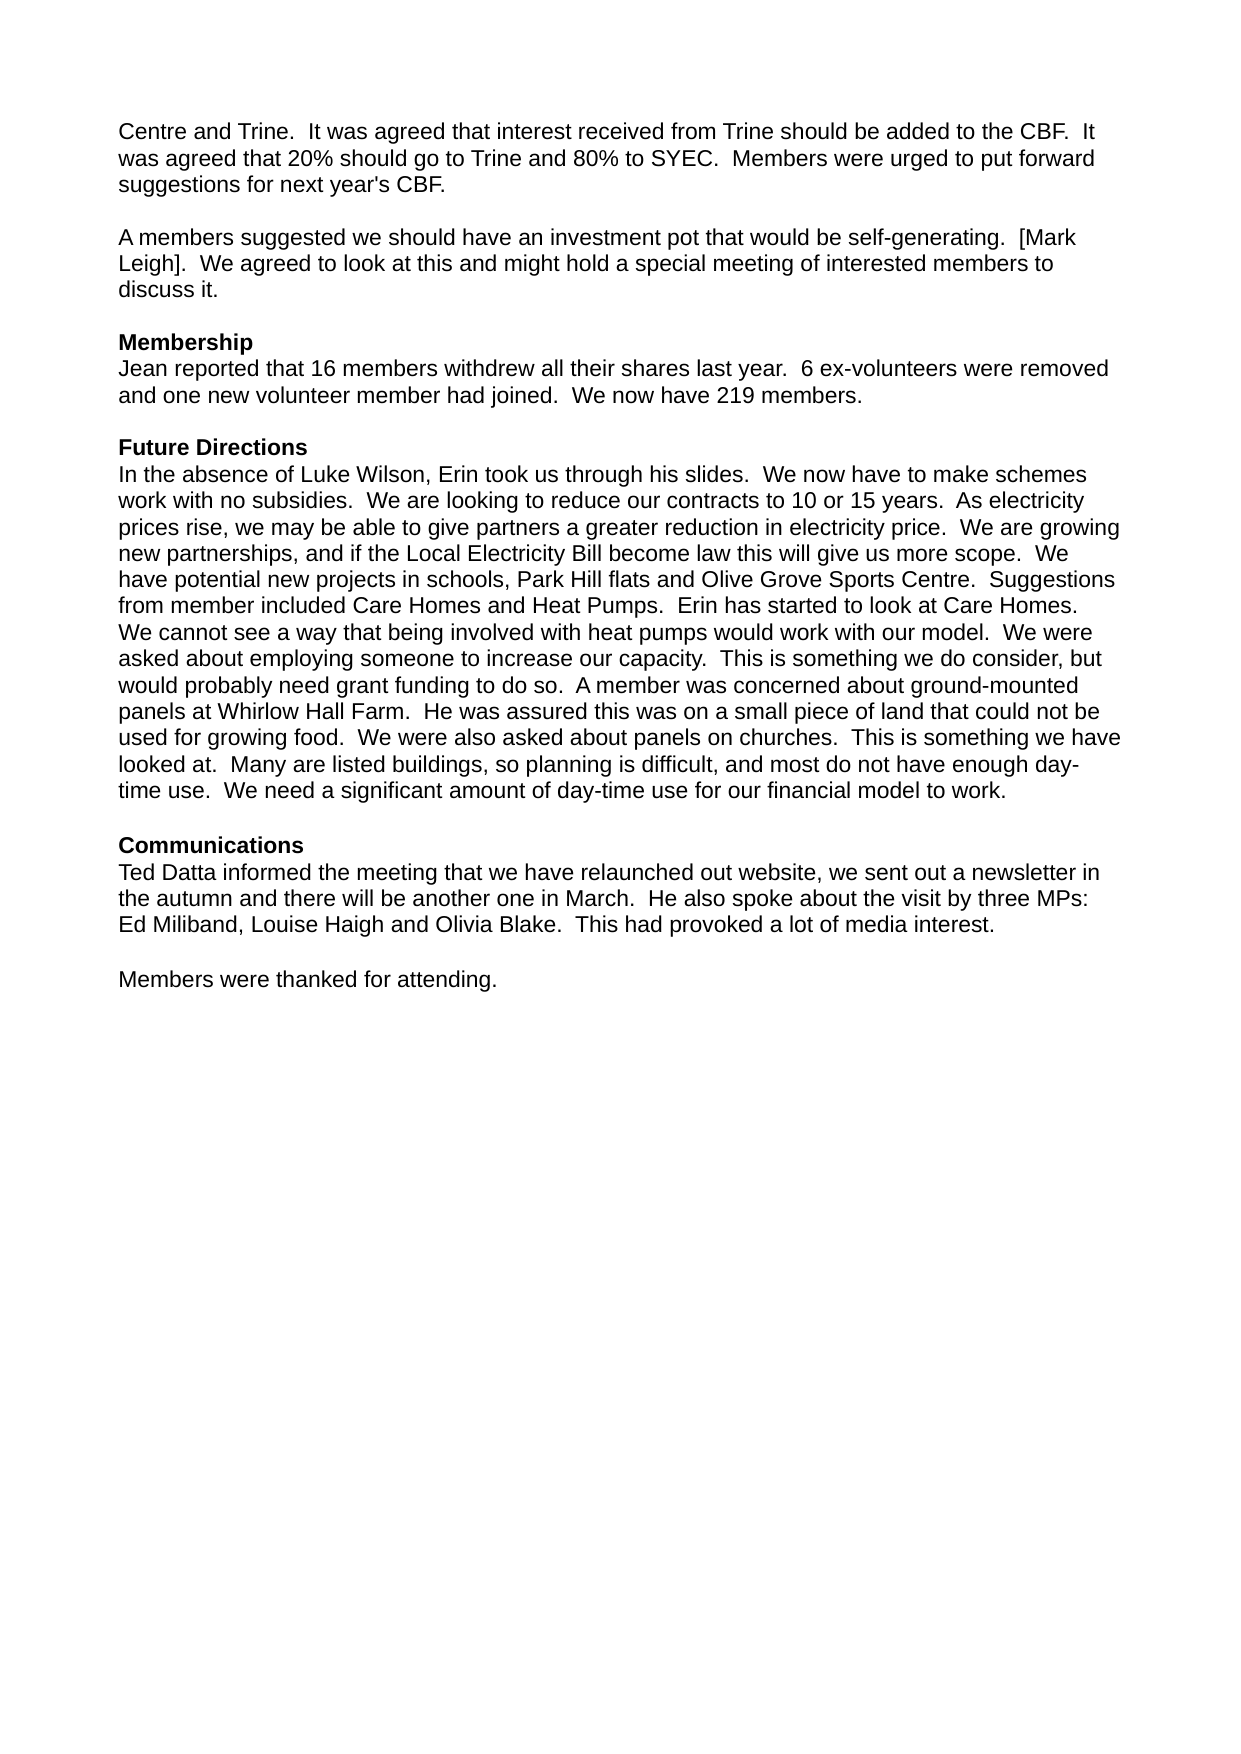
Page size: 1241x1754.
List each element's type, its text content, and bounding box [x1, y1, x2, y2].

text Jean reported that 16 members withdrew all their shares last year. 6 ex-volunteers were removed and one new volunteer member had joined. We now have 219 members. [118, 355, 1122, 408]
text Future Directions [118, 434, 1122, 461]
text Centre and Trine. It was agreed that interest received from Trine should be added to the CBF. It was agreed that 20% should go to Trine and 80% to SYEC. Members were urged to put forward suggestions for next year's CBF. [118, 118, 1122, 197]
text Membership [118, 329, 1122, 355]
text Ted Datta informed the meeting that we have relaunched out website, we sent out a newsletter in the autumn and there will be another one in March. He also spoke about the visit by three MPs: Ed Miliband, Louise Haigh and Olivia Blake. This had provoked a lot of media interest. [118, 858, 1122, 937]
text Communications [118, 832, 1122, 858]
text Members were thanked for attending. [118, 966, 1122, 993]
text In the absence of Luke Wilson, Erin took us through his slides. We now have to make schemes work with no subsidies. We are looking to reduce our contracts to 10 or 15 years. As electricity prices rise, we may be able to give partners a greater reduction in electricity price. We are growing new partnerships, and if the Local Electricity Bill become law this will give us more scope. We have potential new projects in schools, Park Hill flats and Olive Grove Sports Centre. Suggestions from member included Care Homes and Heat Pumps. Erin has started to look at Care Homes. We cannot see a way that being involved with heat pumps would work with our model. We were asked about employing someone to increase our capacity. This is something we do consider, but would probably need grant funding to do so. A member was concerned about ground-mounted panels at Whirlow Hall Farm. He was assured this was on a small piece of land that could not be used for growing food. We were also asked about panels on churches. This is something we have looked at. Many are listed buildings, so planning is difficult, and most do not have enough day-time use. We need a significant amount of day-time use for our financial model to work. [118, 461, 1122, 803]
text A members suggested we should have an investment pot that would be self-generating. [Mark Leigh]. We agreed to look at this and might hold a special meeting of interested members to discuss it. [118, 223, 1122, 303]
